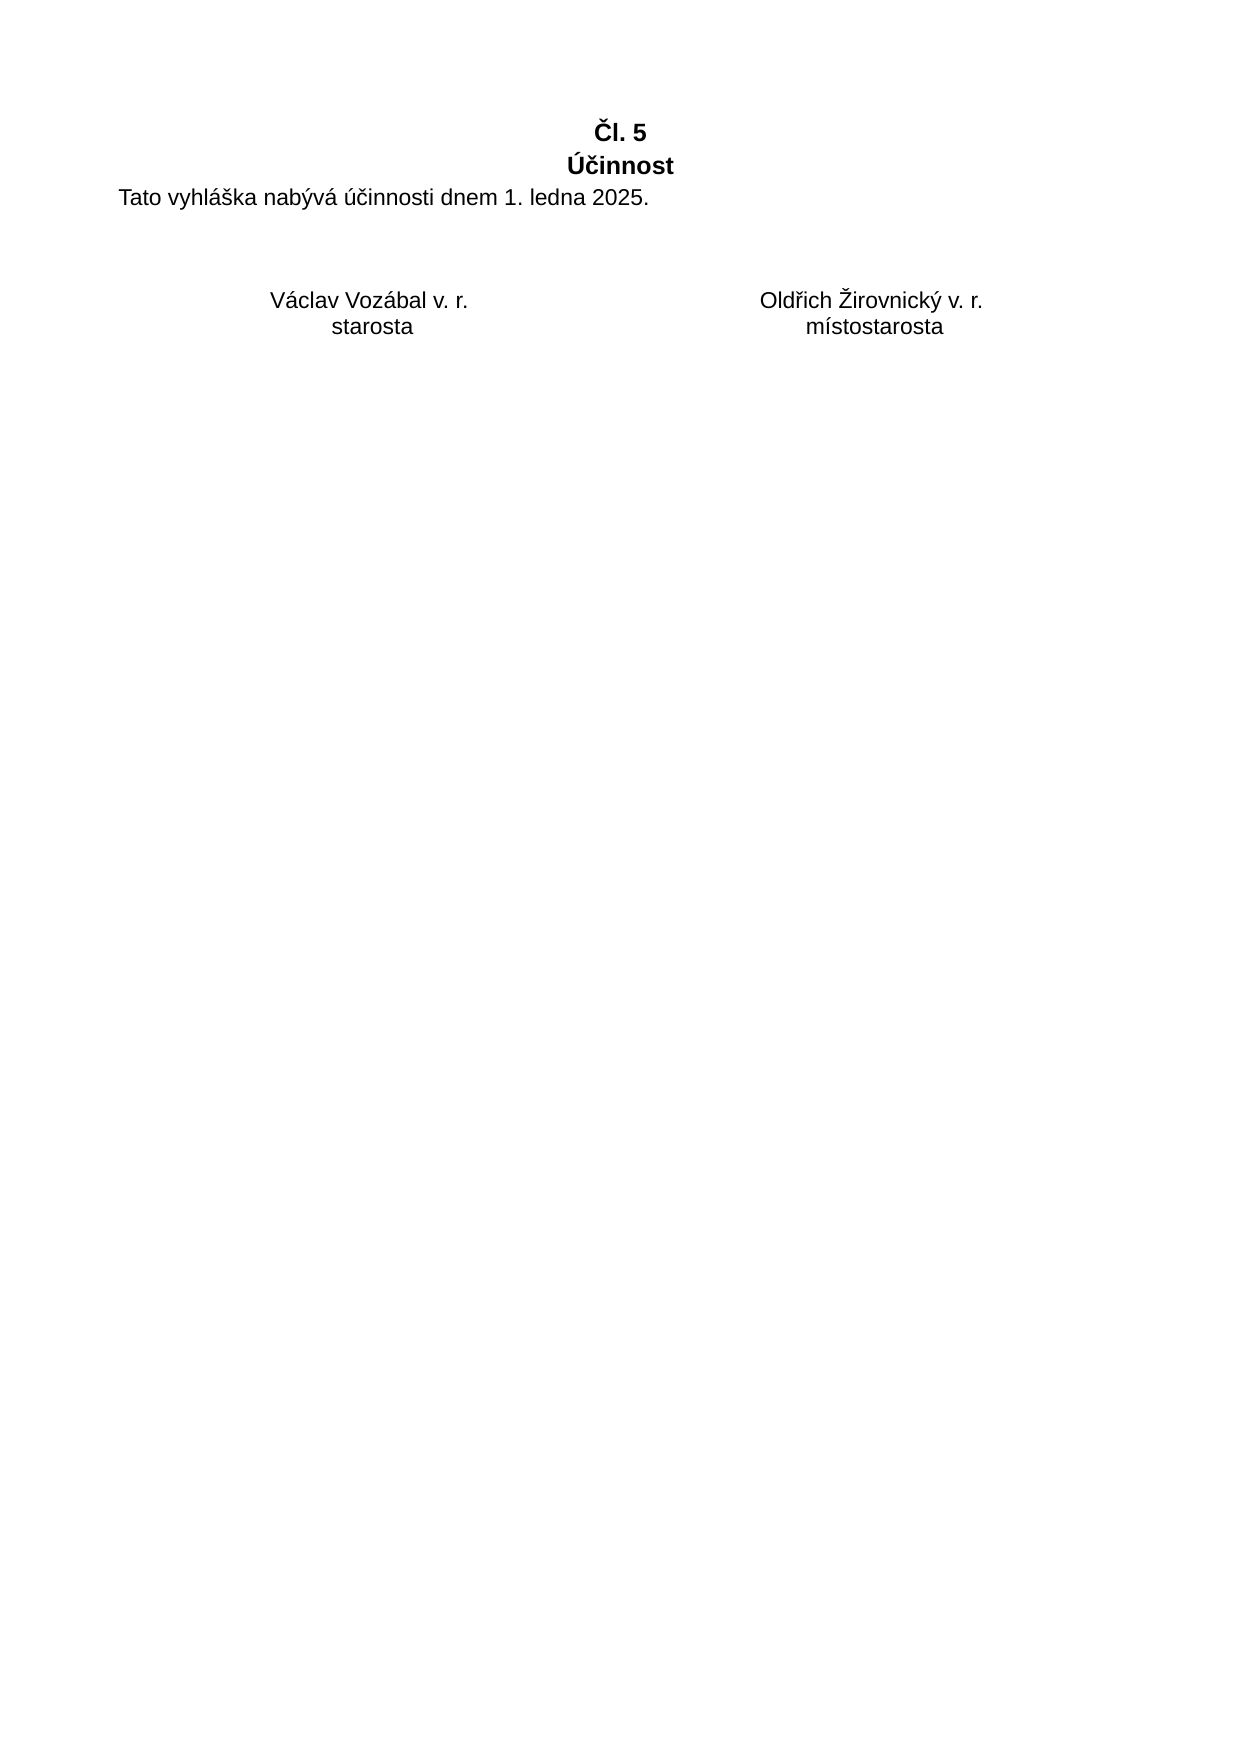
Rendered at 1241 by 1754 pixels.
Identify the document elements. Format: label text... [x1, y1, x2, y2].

table_cell [620, 345, 1122, 463]
text Tato vyhláška nabývá účinnosti dnem 1. ledna 2025. [118, 184, 1122, 211]
table_header Václav Vozábal v. r. starosta [118, 227, 620, 345]
subtitle Čl. 5 Účinnost [118, 118, 1122, 180]
table_cell [118, 345, 620, 463]
table_header Oldřich Žirovnický v. r. místostarosta [620, 227, 1122, 345]
